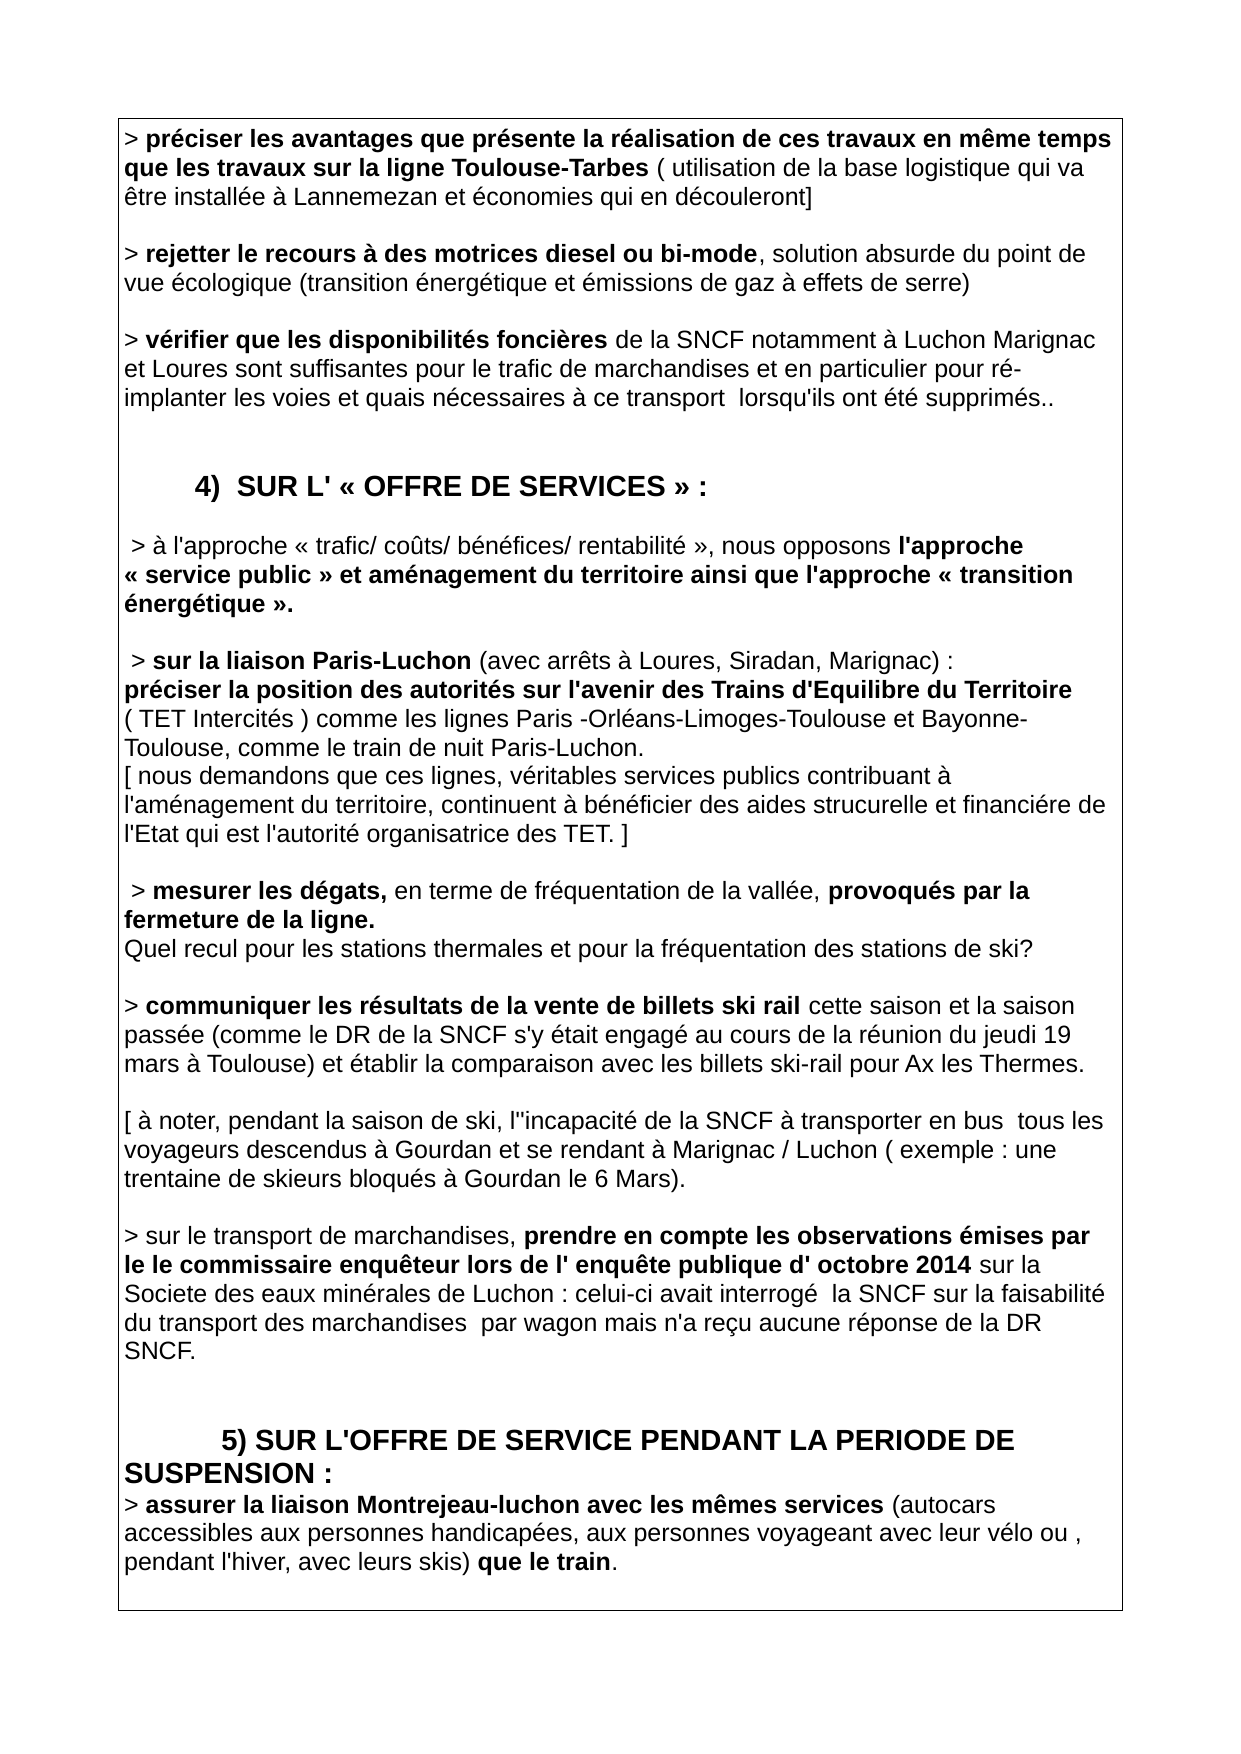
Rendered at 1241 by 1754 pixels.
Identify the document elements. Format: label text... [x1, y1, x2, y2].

table_header > préciser les avantages que présente la réalisation de ces travaux en même temps que les travaux sur la ligne Toulouse-Tarbes ( utilisation de la base logistique qui va être installée à Lannemezan et économies qui en découleront] > rejetter le recours à des motrices diesel ou bi-mode, solution absurde du point de vue écologique (transition énergétique et émissions de gaz à effets de serre) > vérifier que les disponibilités foncières de la SNCF notamment à Luchon Marignac et Loures sont suffisantes pour le trafic de marchandises et en particulier pour ré-implanter les voies et quais nécessaires à ce transport lorsqu'ils ont été supprimés.. 4) SUR L' « OFFRE DE SERVICES » : > à l'approche « trafic/ coûts/ bénéfices/ rentabilité », nous opposons l'approche « service public » et aménagement du territoire ainsi que l'approche « transition énergétique ». > sur la liaison Paris-Luchon (avec arrêts à Loures, Siradan, Marignac) : préciser la position des autorités sur l'avenir des Trains d'Equilibre du Territoire ( TET Intercités ) comme les lignes Paris -Orléans-Limoges-Toulouse et Bayonne-Toulouse, comme le train de nuit Paris-Luchon. [ nous demandons que ces lignes, véritables services publics contribuant à l'aménagement du territoire, continuent à bénéficier des aides strucurelle et financiére de l'Etat qui est l'autorité organisatrice des TET. ] > mesurer les dégats, en terme de fréquentation de la vallée, provoqués par la fermeture de la ligne. Quel recul pour les stations thermales et pour la fréquentation des stations de ski? > communiquer les résultats de la vente de billets ski rail cette saison et la saison passée (comme le DR de la SNCF s'y était engagé au cours de la réunion du jeudi 19 mars à Toulouse) et établir la comparaison avec les billets ski-rail pour Ax les Thermes. [ à noter, pendant la saison de ski, l''incapacité de la SNCF à transporter en bus tous les voyageurs descendus à Gourdan et se rendant à Marignac / Luchon ( exemple : une trentaine de skieurs bloqués à Gourdan le 6 Mars). > sur le transport de marchandises, prendre en compte les observations émises par le le commissaire enquêteur lors de l' enquête publique d' octobre 2014 sur la Societe des eaux minérales de Luchon : celui-ci avait interrogé la SNCF sur la faisabilité du transport des marchandises par wagon mais n'a reçu aucune réponse de la DR SNCF. 5) SUR L'OFFRE DE SERVICE PENDANT LA PERIODE DE SUSPENSION : > assurer la liaison Montrejeau-luchon avec les mêmes services (autocars accessibles aux personnes handicapées, aux personnes voyageant avec leur vélo ou , pendant l'hiver, avec leurs skis) que le train. [119, 119, 1122, 1610]
